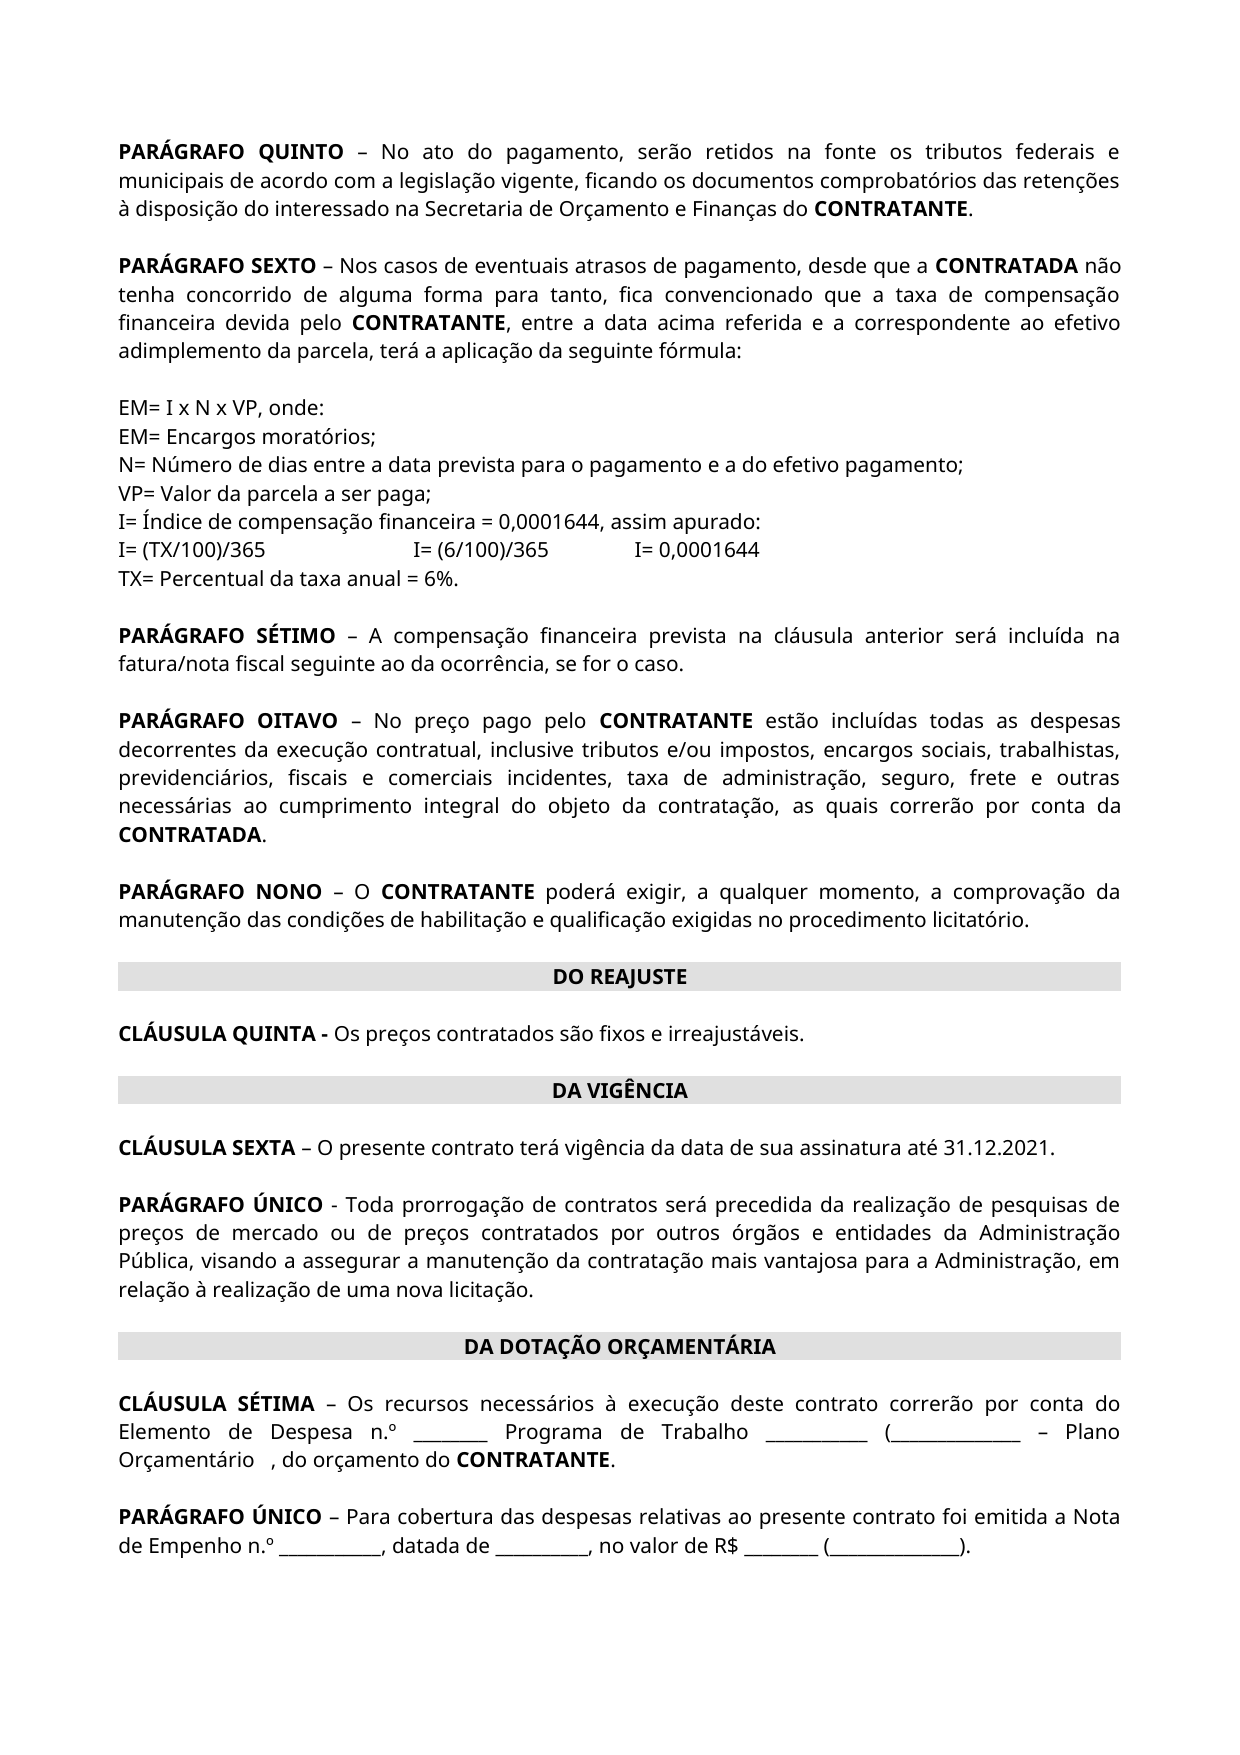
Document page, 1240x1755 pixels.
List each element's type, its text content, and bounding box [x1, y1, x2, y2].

text PARÁGRAFO SEXTO – Nos casos de eventuais atrasos de pagamento, desde que a CONTRATADA não tenha concorrido de alguma forma para tanto, fica convencionado que a taxa de compensação financeira devida pelo CONTRATANTE, entre a data acima referida e a correspondente ao efetivo adimplemento da parcela, terá a aplicação da seguinte fórmula: [118, 251, 1121, 365]
text PARÁGRAFO ÚNICO - Toda prorrogação de contratos será precedida da realização de pesquisas de preços de mercado ou de preços contratados por outros órgãos e entidades da Administração Pública, visando a assegurar a manutenção da contratação mais vantajosa para a Administração, em relação à realização de uma nova licitação. [118, 1190, 1121, 1303]
text N= Número de dias entre a data prevista para o pagamento e a do efetivo pagamento; [118, 450, 1121, 479]
text CLÁUSULA QUINTA - Os preços contratados são fixos e irreajustáveis. [118, 1019, 1121, 1047]
text PARÁGRAFO ÚNICO – Para cobertura das despesas relativas ao presente contrato foi emitida a Nota de Empenho n.º ___________, datada de __________, no valor de R$ ________ (______________). [118, 1502, 1121, 1559]
text EM= Encargos moratórios; [118, 422, 1121, 450]
text CLÁUSULA SÉTIMA – Os recursos necessários à execução deste contrato correrão por conta do Elemento de Despesa n.º ________ Programa de Trabalho ___________ (______________ – Plano Orçamentário , do orçamento do CONTRATANTE. [118, 1389, 1121, 1474]
text PARÁGRAFO OITAVO – No preço pago pelo CONTRATANTE estão incluídas todas as despesas decorrentes da execução contratual, inclusive tributos e/ou impostos, encargos sociais, trabalhistas, previdenciários, fiscais e comerciais incidentes, taxa de administração, seguro, frete e outras necessárias ao cumprimento integral do objeto da contratação, as quais correrão por conta da CONTRATADA. [118, 706, 1121, 848]
text CLÁUSULA SEXTA – O presente contrato terá vigência da data de sua assinatura até 31.12.2021. [118, 1133, 1121, 1161]
subtitle EM= I x N x VP, onde: [118, 393, 1121, 422]
text I= (TX/100)/365 I= (6/100)/365 I= 0,0001644 [118, 536, 1121, 564]
text VP= Valor da parcela a ser paga; [118, 479, 1121, 507]
text DA VIGÊNCIA [118, 1076, 1121, 1104]
text TX= Percentual da taxa anual = 6%. [118, 564, 1121, 592]
text DA DOTAÇÃO ORÇAMENTÁRIA [118, 1332, 1121, 1360]
text PARÁGRAFO QUINTO – No ato do pagamento, serão retidos na fonte os tributos federais e municipais de acordo com a legislação vigente, ficando os documentos comprobatórios das retenções à disposição do interessado na Secretaria de Orçamento e Finanças do CONTRATANTE. [118, 137, 1121, 223]
subtitle PARÁGRAFO NONO – O CONTRATANTE poderá exigir, a qualquer momento, a comprovação da manutenção das condições de habilitação e qualificação exigidas no procedimento licitatório. [118, 877, 1121, 934]
text I= Índice de compensação financeira = 0,0001644, assim apurado: [118, 507, 1121, 536]
text DO REAJUSTE [118, 962, 1121, 991]
text PARÁGRAFO SÉTIMO – A compensação financeira prevista na cláusula anterior será incluída na fatura/nota fiscal seguinte ao da ocorrência, se for o caso. [118, 621, 1121, 678]
